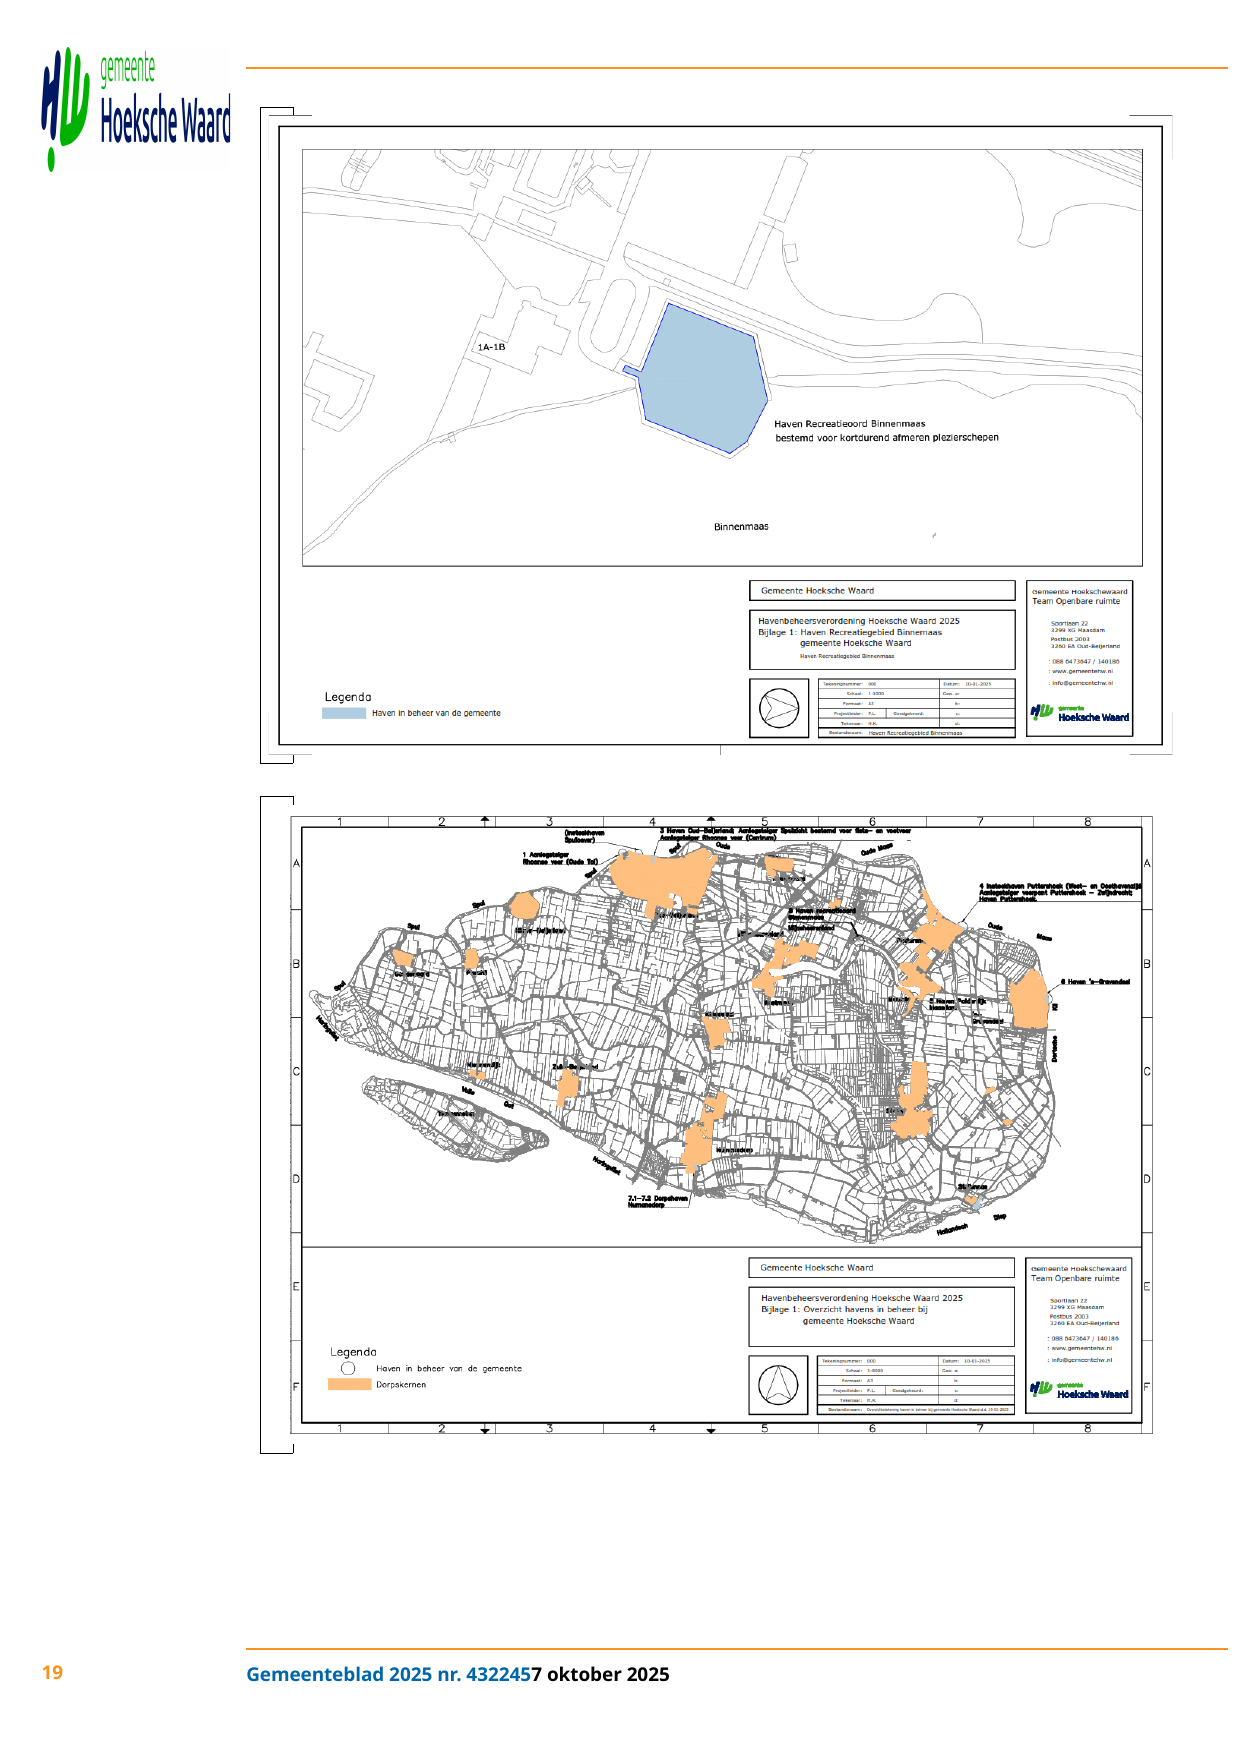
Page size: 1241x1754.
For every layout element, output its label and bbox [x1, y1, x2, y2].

picture [268, 805, 1173, 1444]
picture [41, 47, 231, 172]
picture [268, 115, 1173, 755]
